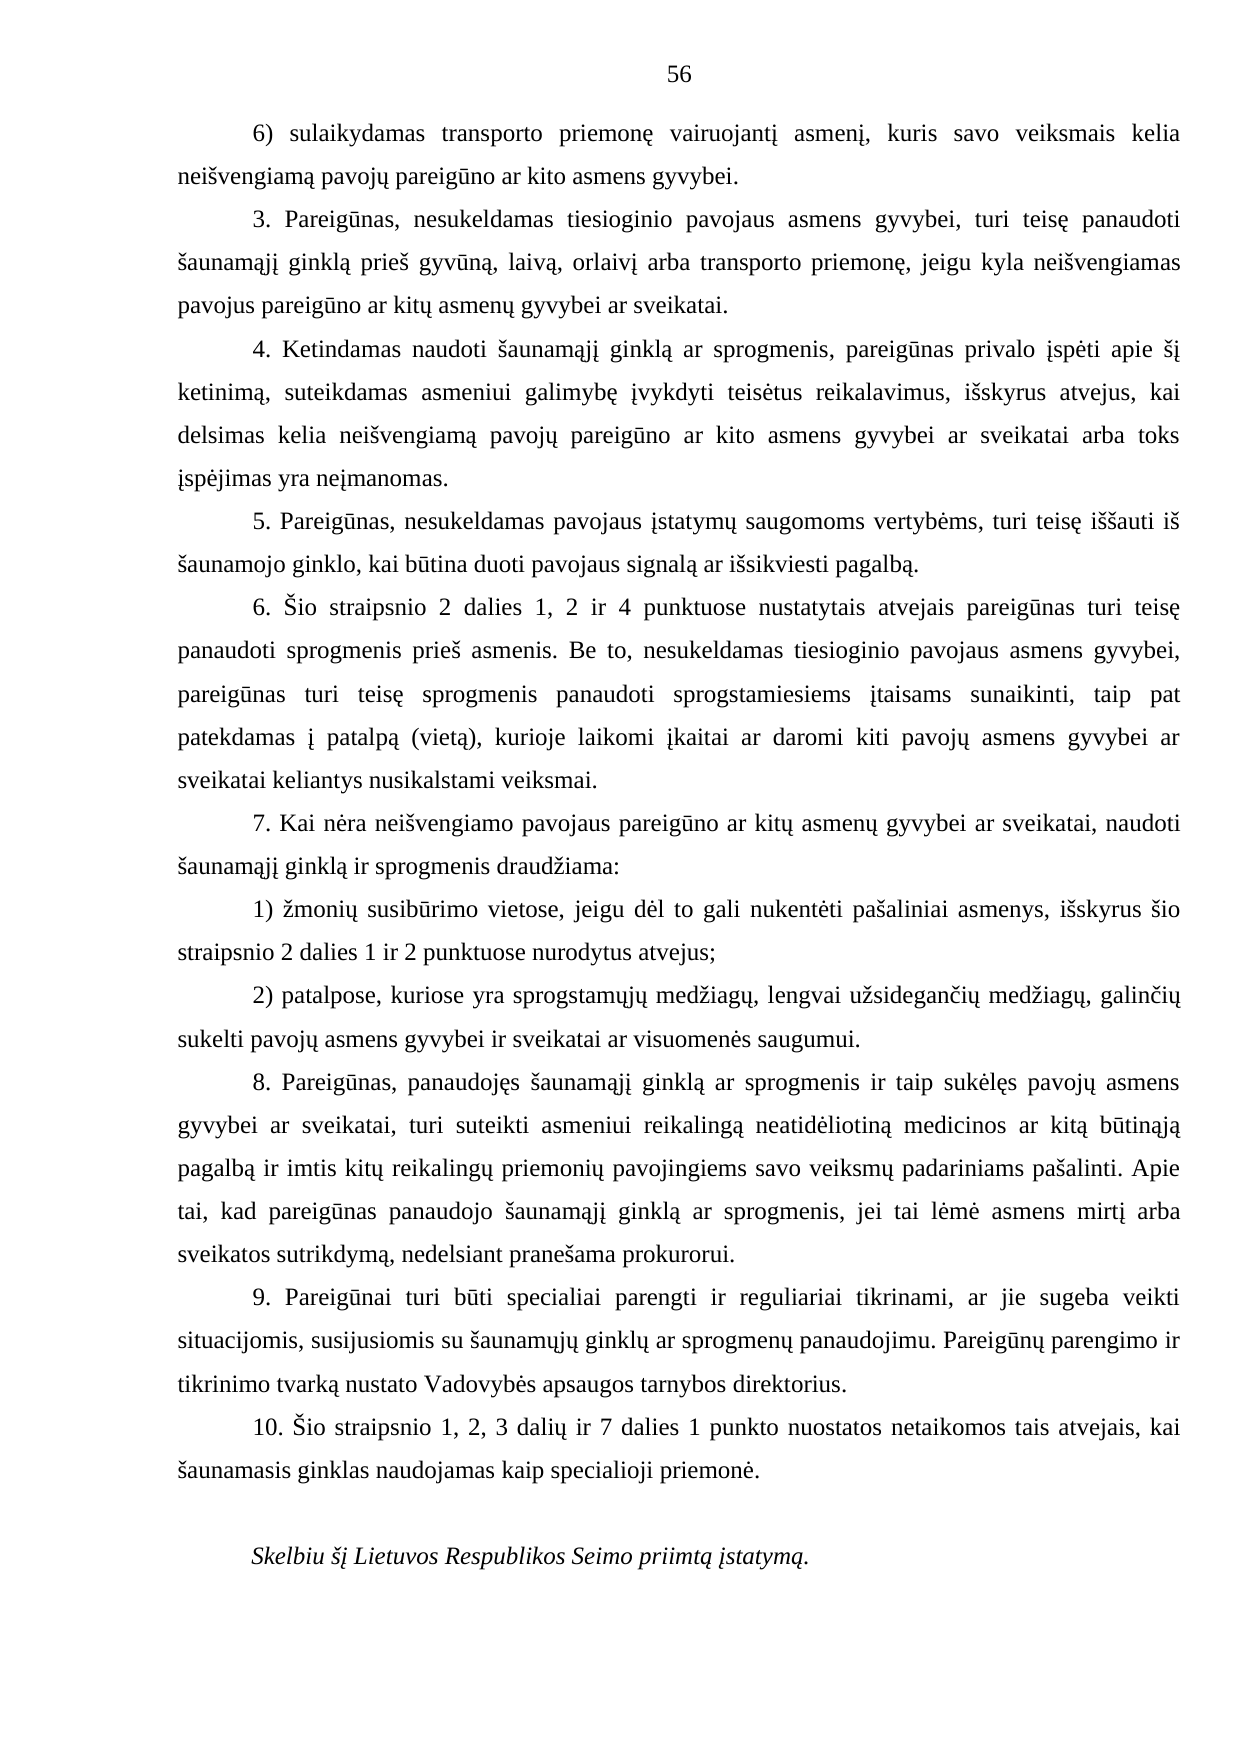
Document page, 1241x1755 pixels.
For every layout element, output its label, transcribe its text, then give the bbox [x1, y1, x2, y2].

text 8. Pareigūnas, panaudojęs šaunamąjį ginklą ar sprogmenis ir taip sukėlęs pavojų asmens gyvybei ar sveikatai, turi suteikti asmeniui reikalingą neatidėliotiną medicinos ar kitą būtinąją pagalbą ir imtis kitų reikalingų priemonių pavojingiems savo veiksmų padariniams pašalinti. Apie tai, kad pareigūnas panaudojo šaunamąjį ginklą ar sprogmenis, jei tai lėmė asmens mirtį arba sveikatos sutrikdymą, nedelsiant pranešama prokurorui. [177, 1067, 1181, 1268]
text 1) žmonių susibūrimo vietose, jeigu dėl to gali nukentėti pašaliniai asmenys, išskyrus šio straipsnio 2 dalies 1 ir 2 punktuose nurodytus atvejus; [177, 894, 1181, 966]
text 4. Ketindamas naudoti šaunamąjį ginklą ar sprogmenis, pareigūnas privalo įspėti apie šį ketinimą, suteikdamas asmeniui galimybę įvykdyti teisėtus reikalavimus, išskyrus atvejus, kai delsimas kelia neišvengiamą pavojų pareigūno ar kito asmens gyvybei ar sveikatai arba toks įspėjimas yra neįmanomas. [177, 334, 1181, 492]
text 3. Pareigūnas, nesukeldamas tiesioginio pavojaus asmens gyvybei, turi teisę panaudoti šaunamąjį ginklą prieš gyvūną, laivą, orlaivį arba transporto priemonę, jeigu kyla neišvengiamas pavojus pareigūno ar kitų asmenų gyvybei ar sveikatai. [177, 204, 1181, 319]
text 7. Kai nėra neišvengiamo pavojaus pareigūno ar kitų asmenų gyvybei ar sveikatai, naudoti šaunamąjį ginklą ir sprogmenis draudžiama: [177, 808, 1181, 880]
text 2) patalpose, kuriose yra sprogstamųjų medžiagų, lengvai užsidegančių medžiagų, galinčių sukelti pavojų asmens gyvybei ir sveikatai ar visuomenės saugumui. [177, 981, 1181, 1052]
text 9. Pareigūnai turi būti specialiai parengti ir reguliariai tikrinami, ar jie sugeba veikti situacijomis, susijusiomis su šaunamųjų ginklų ar sprogmenų panaudojimu. Pareigūnų parengimo ir tikrinimo tvarką nustato Vadovybės apsaugos tarnybos direktorius. [177, 1282, 1181, 1397]
text 10. Šio straipsnio 1, 2, 3 dalių ir 7 dalies 1 punkto nuostatos netaikomos tais atvejais, kai šaunamasis ginklas naudojamas kaip specialioji priemonė. [177, 1412, 1181, 1484]
text Skelbiu šį Lietuvos Respublikos Seimo priimtą įstatymą. [177, 1541, 1181, 1570]
text 6) sulaikydamas transporto priemonę vairuojantį asmenį, kuris savo veiksmais kelia neišvengiamą pavojų pareigūno ar kito asmens gyvybei. [177, 118, 1181, 190]
text 6. Šio straipsnio 2 dalies 1, 2 ir 4 punktuose nustatytais atvejais pareigūnas turi teisę panaudoti sprogmenis prieš asmenis. Be to, nesukeldamas tiesioginio pavojaus asmens gyvybei, pareigūnas turi teisę sprogmenis panaudoti sprogstamiesiems įtaisams sunaikinti, taip pat patekdamas į patalpą (vietą), kurioje laikomi įkaitai ar daromi kiti pavojų asmens gyvybei ar sveikatai keliantys nusikalstami veiksmai. [177, 592, 1181, 794]
text 5. Pareigūnas, nesukeldamas pavojaus įstatymų saugomoms vertybėms, turi teisę iššauti iš šaunamojo ginklo, kai būtina duoti pavojaus signalą ar išsikviesti pagalbą. [177, 506, 1181, 578]
